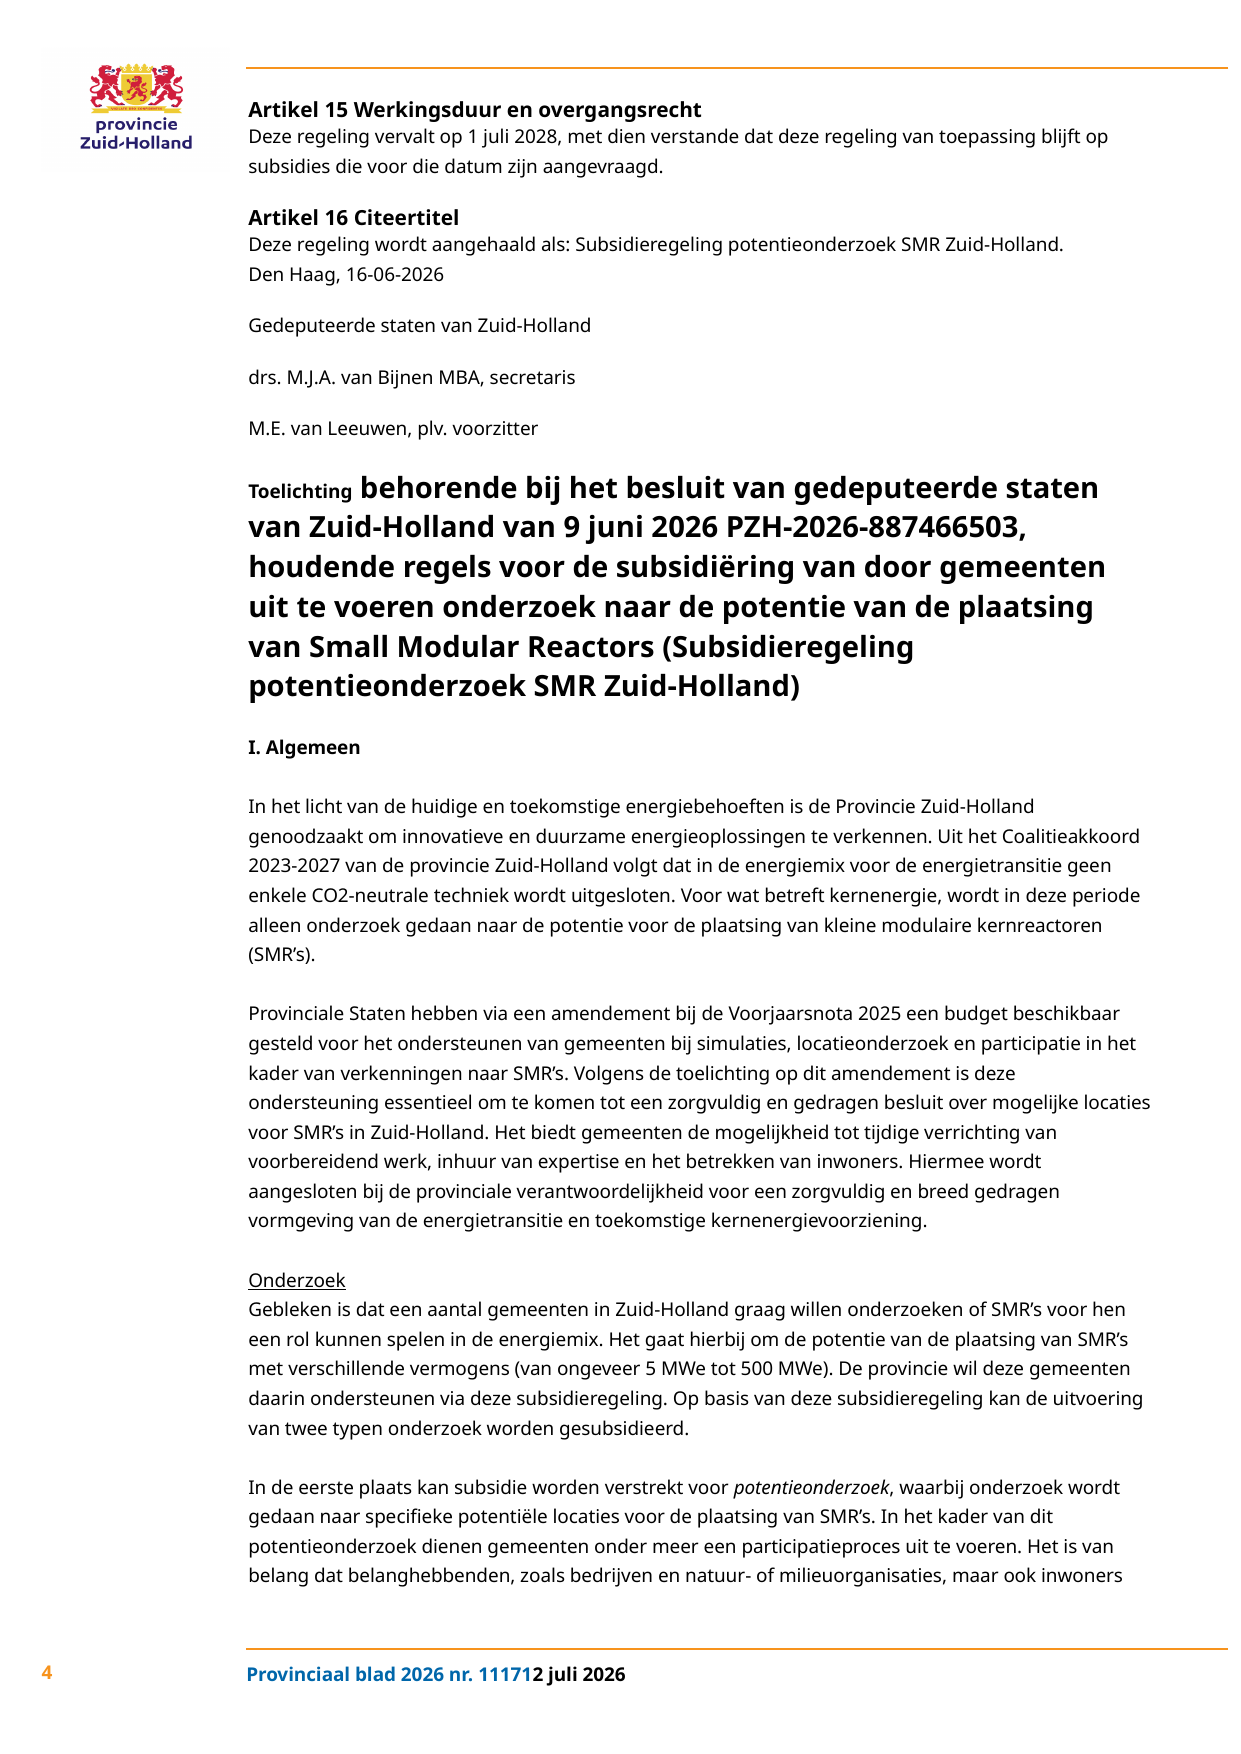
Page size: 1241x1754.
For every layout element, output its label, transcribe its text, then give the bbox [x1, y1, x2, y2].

text Artikel 16 Citeertitel [248, 203, 1152, 232]
text Deze regeling wordt aangehaald als: Subsidieregeling potentieonderzoek SMR Zuid-Holland. [248, 232, 1152, 257]
text drs. M.J.A. van Bijnen MBA, secretaris [248, 364, 1152, 390]
text Den Haag, 16-06-2026 [248, 261, 1152, 287]
text Provinciale Staten hebben via een amendement bij de Voorjaarsnota 2025 een budget beschikbaar gesteld voor het ondersteunen van gemeenten bij simulaties, locatieonderzoek en participatie in het kader van verkenningen naar SMR’s. Volgens de toelichting op dit amendement is deze ondersteuning essentieel om te komen tot een zorgvuldig en gedragen besluit over mogelijke locaties voor SMR’s in Zuid-Holland. Het biedt gemeenten de mogelijkheid tot tijdige verrichting van voorbereidend werk, inhuur van expertise en het betrekken van inwoners. Hiermee wordt aangesloten bij de provinciale verantwoordelijkheid voor een zorgvuldig en breed gedragen vormgeving van de energietransitie en toekomstige kernenergievoorziening. [248, 1001, 1152, 1233]
text Artikel 15 Werkingsduur en overgangsrecht [248, 95, 1152, 123]
text In het licht van de huidige en toekomstige energiebehoeften is de Provincie Zuid-Holland genoodzaakt om innovatieve en duurzame energieoplossingen te verkennen. Uit het Coalitieakkoord 2023-2027 van de provincie Zuid-Holland volgt dat in de energiemix voor de energietransitie geen enkele CO2-neutrale techniek wordt uitgesloten. Voor wat betreft kernenergie, wordt in deze periode alleen onderzoek gedaan naar de potentie voor de plaatsing van kleine modulaire kernreactoren (SMR’s). [248, 793, 1152, 967]
text In de eerste plaats kan subsidie worden verstrekt voor potentieonderzoek, waarbij onderzoek wordt gedaan naar specifieke potentiële locaties voor de plaatsing van SMR’s. In het kader van dit potentieonderzoek dienen gemeenten onder meer een participatieproces uit te voeren. Het is van belang dat belanghebbenden, zoals bedrijven en natuur- of milieuorganisaties, maar ook inwoners [248, 1474, 1152, 1588]
text M.E. van Leeuwen, plv. voorzitter [248, 416, 1152, 441]
text Onderzoek [248, 1267, 1152, 1293]
picture [41, 47, 231, 172]
text Toelichting behorende bij het besluit van gedeputeerde staten van Zuid-Holland van 9 juni 2026 PZH-2026-887466503, houdende regels voor de subsidiëring van door gemeenten uit te voeren onderzoek naar de potentie van de plaatsing van Small Modular Reactors (Subsidieregeling potentieonderzoek SMR Zuid-Holland) [248, 467, 1152, 705]
text Gedeputeerde staten van Zuid-Holland [248, 313, 1152, 338]
text Gebleken is dat een aantal gemeenten in Zuid-Holland graag willen onderzoeken of SMR’s voor hen een rol kunnen spelen in de energiemix. Het gaat hierbij om de potentie van de plaatsing van SMR’s met verschillende vermogens (van ongeveer 5 MWe tot 500 MWe). De provincie wil deze gemeenten daarin ondersteunen via deze subsidieregeling. Op basis van deze subsidieregeling kan de uitvoering van twee typen onderzoek worden gesubsidieerd. [248, 1296, 1152, 1441]
text I. Algemeen [248, 734, 1152, 760]
text Deze regeling vervalt op 1 juli 2028, met dien verstande dat deze regeling van toepassing blijft op subsidies die voor die datum zijn aangevraagd. [248, 123, 1152, 178]
